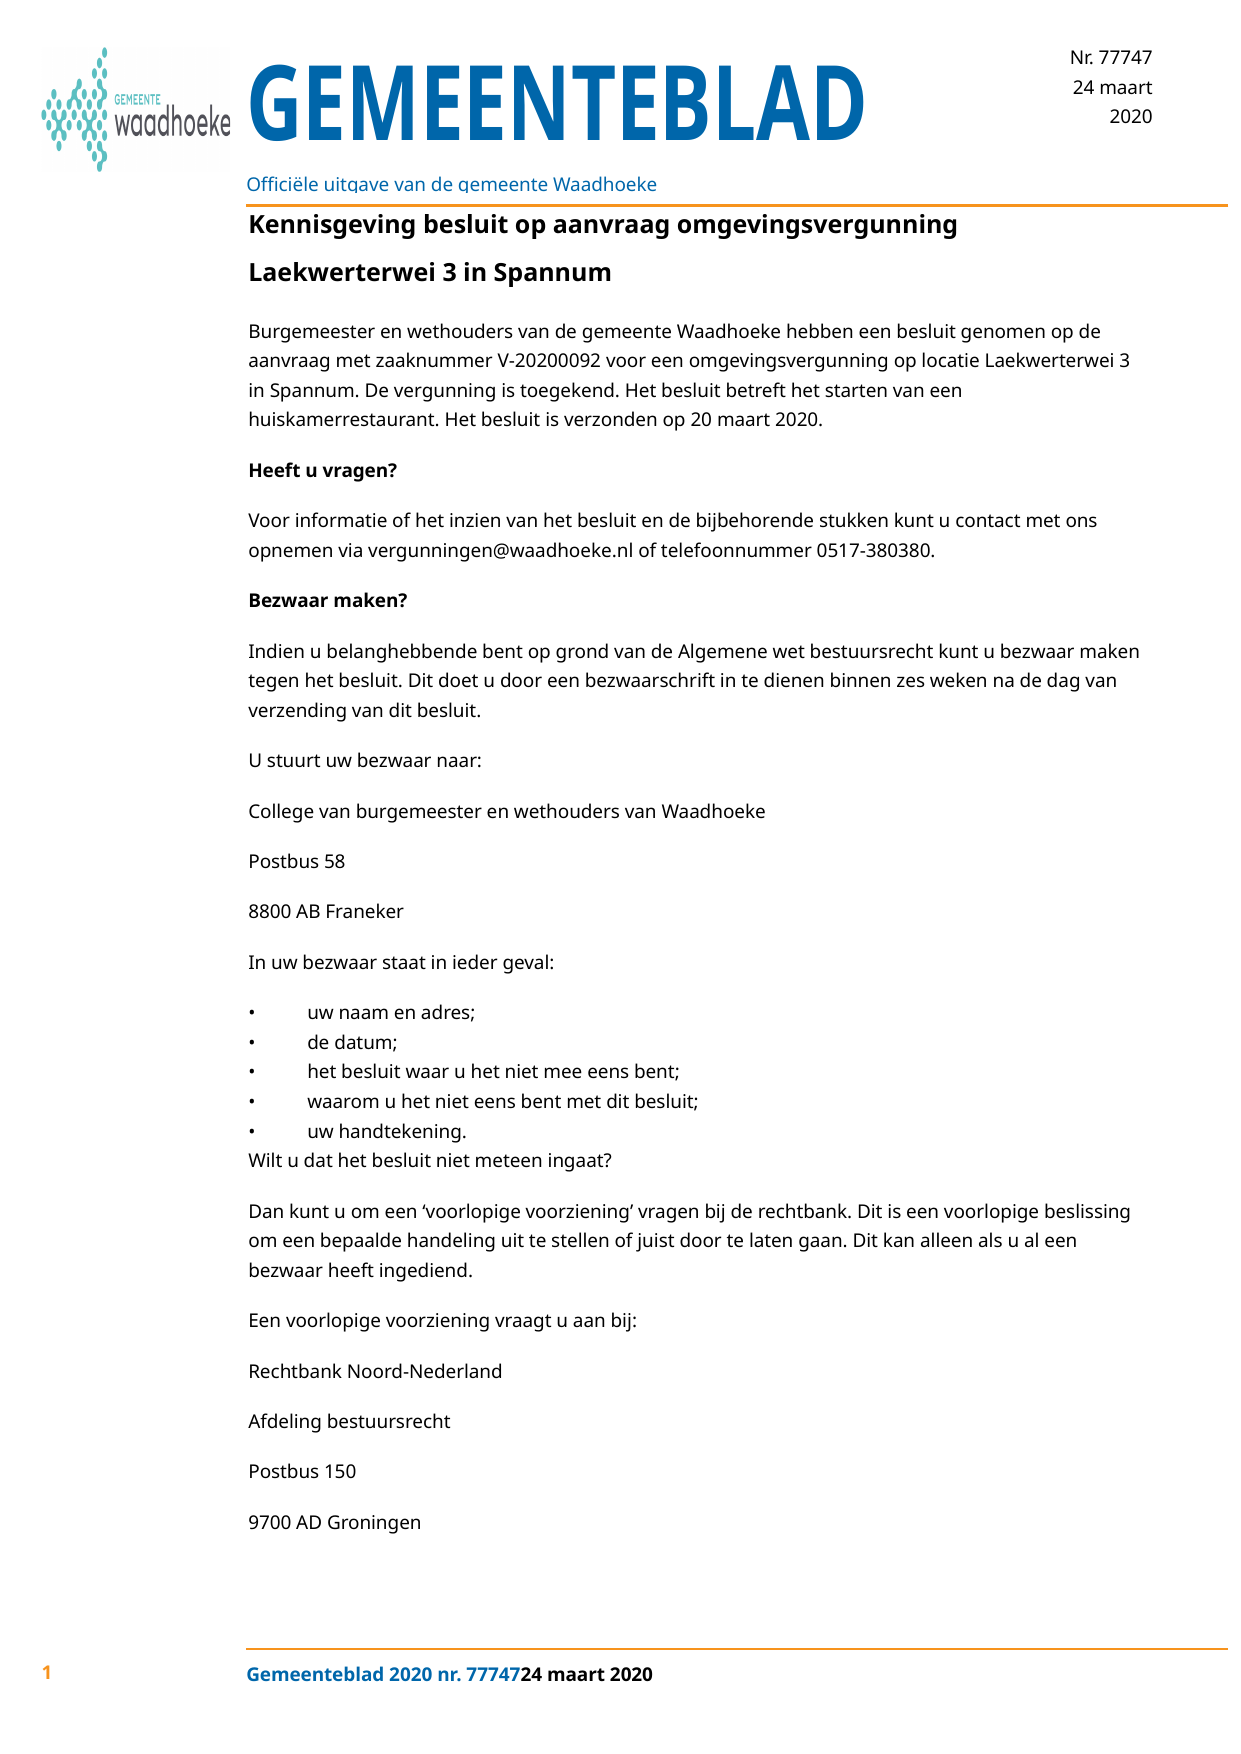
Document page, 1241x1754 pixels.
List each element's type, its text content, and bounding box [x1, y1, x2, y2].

text Heeft u vragen? [248, 457, 1152, 483]
list de datum; [248, 1029, 1152, 1055]
text 9700 AD Groningen [248, 1509, 1152, 1535]
text Een voorlopige voorziening vraagt u aan bij: [248, 1307, 1152, 1333]
text Postbus 58 [248, 848, 1152, 874]
text Dan kunt u om een ‘voorlopige voorziening’ vragen bij de rechtbank. Dit is een voorlopige beslissing om een bepaalde handeling uit te stellen of juist door te laten gaan. Dit kan alleen als u al een bezwaar heeft ingediend. [248, 1198, 1152, 1283]
text U stuurt uw bezwaar naar: [248, 747, 1152, 773]
text Indien u belanghebbende bent op grond van de Algemene wet bestuursrecht kunt u bezwaar maken tegen het besluit. Dit doet u door een bezwaarschrift in te dienen binnen zes weken na de dag van verzending van dit besluit. [248, 638, 1152, 723]
list het besluit waar u het niet mee eens bent; [248, 1059, 1152, 1084]
text Rechtbank Noord-Nederland [248, 1358, 1152, 1384]
text College van burgemeester en wethouders van Waadhoeke [248, 798, 1152, 824]
list uw naam en adres; [248, 999, 1152, 1025]
text Kennisgeving besluit op aanvraag omgevingsvergunning Laekwerterwei 3 in Spannum [248, 207, 1152, 288]
text Postbus 150 [248, 1459, 1152, 1484]
text Afdeling bestuursrecht [248, 1408, 1152, 1434]
text In uw bezwaar staat in ieder geval: [248, 949, 1152, 975]
text Wilt u dat het besluit niet meteen ingaat? [248, 1147, 1152, 1173]
text Bezwaar maken? [248, 587, 1152, 613]
text Burgemeester en wethouders van de gemeente Waadhoeke hebben een besluit genomen op de aanvraag met zaaknummer V-20200092 voor een omgevingsvergunning op locatie Laekwerterwei 3 in Spannum. De vergunning is toegekend. Het besluit betreft het starten van een huiskamerrestaurant. Het besluit is verzonden op 20 maart 2020. [248, 318, 1152, 432]
list uw handtekening. [248, 1118, 1152, 1144]
list waarom u het niet eens bent met dit besluit; [248, 1088, 1152, 1114]
picture [41, 47, 231, 172]
text Voor informatie of het inzien van het besluit en de bijbehorende stukken kunt u contact met ons opnemen via vergunningen@waadhoeke.nl of telefoonnummer 0517-380380. [248, 507, 1152, 563]
text 8800 AB Franeker [248, 899, 1152, 924]
